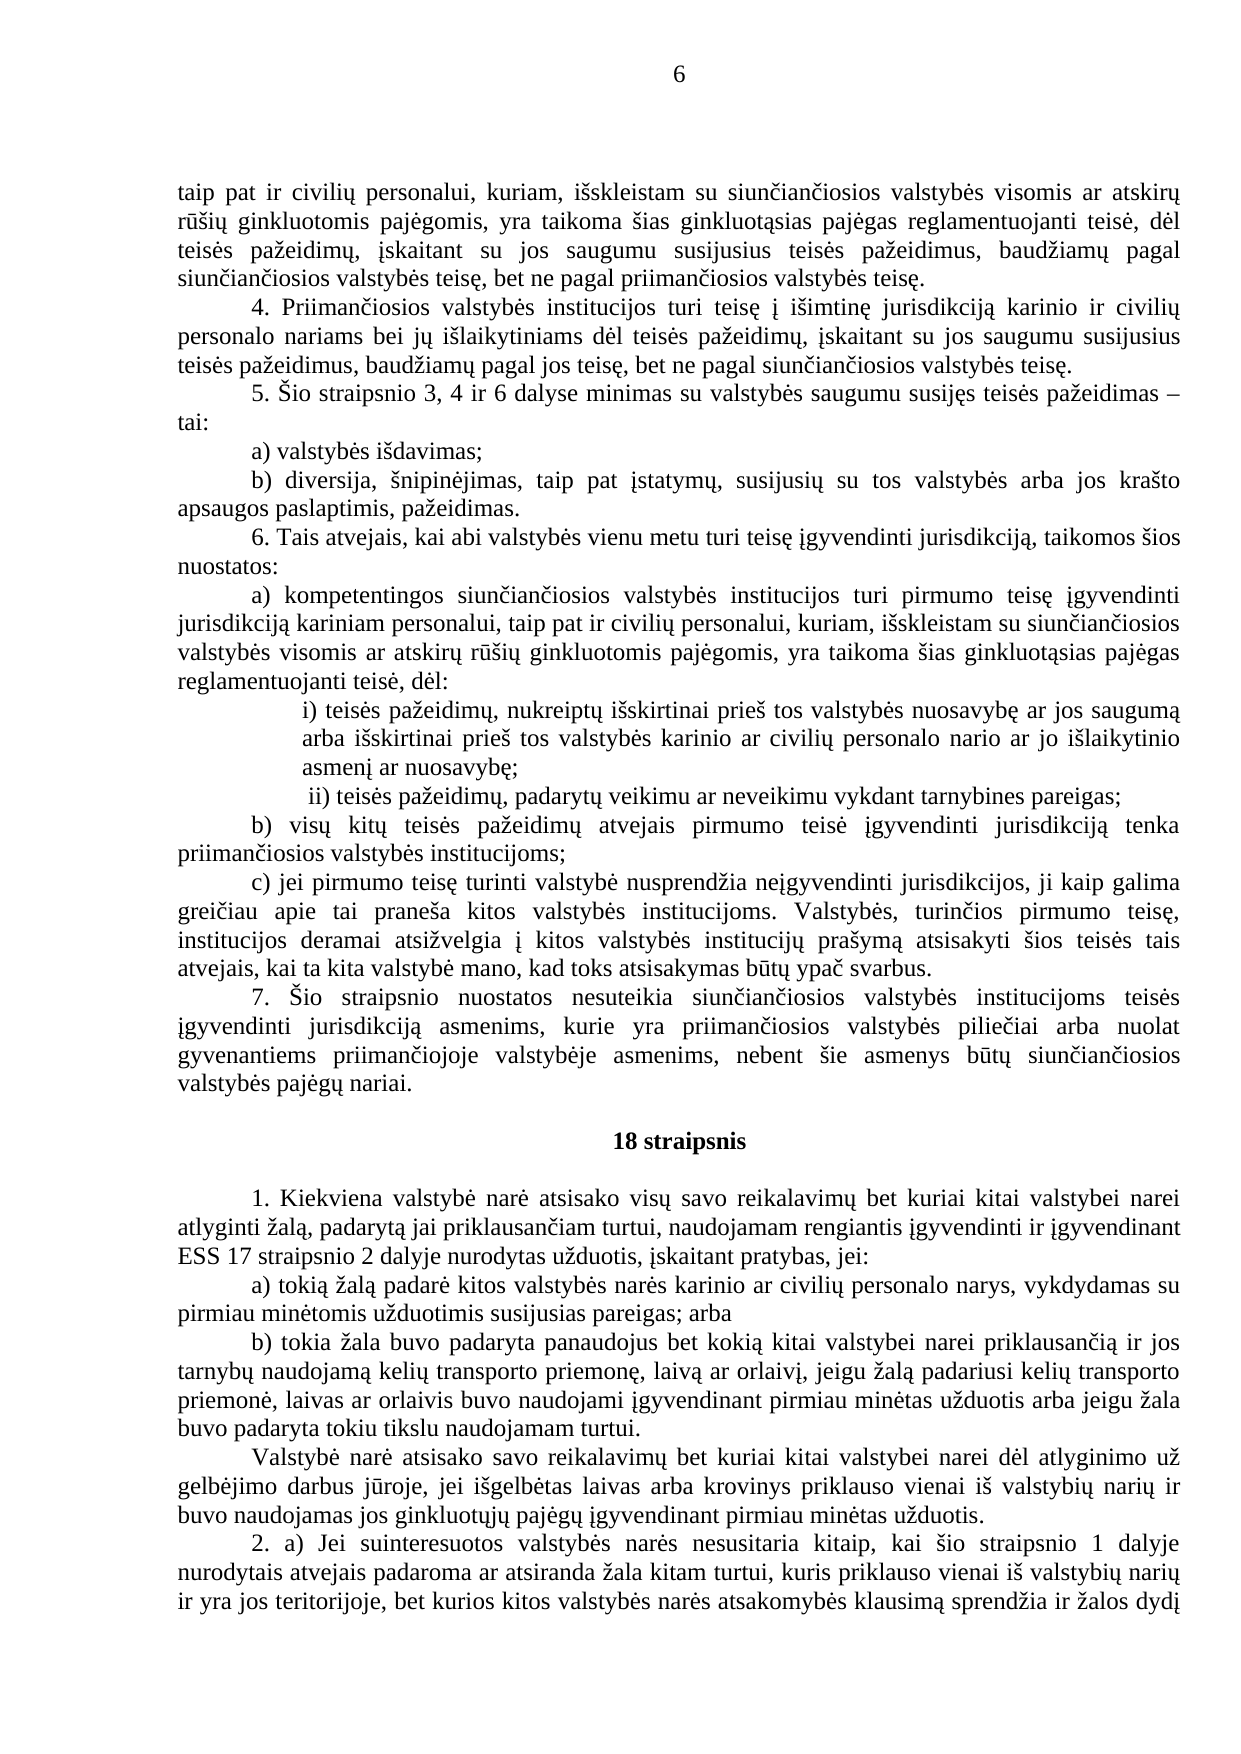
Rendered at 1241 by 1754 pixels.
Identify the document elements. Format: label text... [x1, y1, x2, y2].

text Valstybė narė atsisako savo reikalavimų bet kuriai kitai valstybei narei dėl atlyginimo už gelbėjimo darbus jūroje, jei išgelbėtas laivas arba krovinys priklauso vienai iš valstybių narių ir buvo naudojamas jos ginkluotųjų pajėgų įgyvendinant pirmiau minėtas užduotis. [177, 1442, 1181, 1528]
text a) kompetentingos siunčiančiosios valstybės institucijos turi pirmumo teisę įgyvendinti jurisdikciją kariniam personalui, taip pat ir civilių personalui, kuriam, išskleistam su siunčiančiosios valstybės visomis ar atskirų rūšių ginkluotomis pajėgomis, yra taikoma šias ginkluotąsias pajėgas reglamentuojanti teisė, dėl: [177, 580, 1181, 695]
text c) jei pirmumo teisę turinti valstybė nusprendžia neįgyvendinti jurisdikcijos, ji kaip galima greičiau apie tai praneša kitos valstybės institucijoms. Valstybės, turinčios pirmumo teisę, institucijos deramai atsižvelgia į kitos valstybės institucijų prašymą atsisakyti šios teisės tais atvejais, kai ta kita valstybė mano, kad toks atsisakymas būtų ypač svarbus. [177, 867, 1181, 982]
text b) visų kitų teisės pažeidimų atvejais pirmumo teisė įgyvendinti jurisdikciją tenka priimančiosios valstybės institucijoms; [177, 810, 1181, 867]
text 18 straipsnis [177, 1126, 1181, 1155]
text a) valstybės išdavimas; [177, 436, 1181, 465]
text taip pat ir civilių personalui, kuriam, išskleistam su siunčiančiosios valstybės visomis ar atskirų rūšių ginkluotomis pajėgomis, yra taikoma šias ginkluotąsias pajėgas reglamentuojanti teisė, dėl teisės pažeidimų, įskaitant su jos saugumu susijusius teisės pažeidimus, baudžiamų pagal siunčiančiosios valstybės teisę, bet ne pagal priimančiosios valstybės teisę. [177, 177, 1181, 292]
text i) teisės pažeidimų, nukreiptų išskirtinai prieš tos valstybės nuosavybę ar jos saugumą arba išskirtinai prieš tos valstybės karinio ar civilių personalo nario ar jo išlaikytinio asmenį ar nuosavybę; [302, 695, 1181, 781]
text 7. Šio straipsnio nuostatos nesuteikia siunčiančiosios valstybės institucijoms teisės įgyvendinti jurisdikciją asmenims, kurie yra priimančiosios valstybės piliečiai arba nuolat gyvenantiems priimančiojoje valstybėje asmenims, nebent šie asmenys būtų siunčiančiosios valstybės pajėgų nariai. [177, 982, 1181, 1097]
text 5. Šio straipsnio 3, 4 ir 6 dalyse minimas su valstybės saugumu susijęs teisės pažeidimas – tai: [177, 378, 1181, 436]
text 4. Priimančiosios valstybės institucijos turi teisę į išimtinę jurisdikciją karinio ir civilių personalo nariams bei jų išlaikytiniams dėl teisės pažeidimų, įskaitant su jos saugumu susijusius teisės pažeidimus, baudžiamų pagal jos teisę, bet ne pagal siunčiančiosios valstybės teisę. [177, 292, 1181, 378]
text 1. Kiekviena valstybė narė atsisako visų savo reikalavimų bet kuriai kitai valstybei narei atlyginti žalą, padarytą jai priklausančiam turtui, naudojamam rengiantis įgyvendinti ir įgyvendinant ESS 17 straipsnio 2 dalyje nurodytas užduotis, įskaitant pratybas, jei: [177, 1183, 1181, 1270]
text a) tokią žalą padarė kitos valstybės narės karinio ar civilių personalo narys, vykdydamas su pirmiau minėtomis užduotimis susijusias pareigas; arba [177, 1270, 1181, 1327]
text ii) teisės pažeidimų, padarytų veikimu ar neveikimu vykdant tarnybines pareigas; [308, 781, 1181, 810]
text b) diversija, šnipinėjimas, taip pat įstatymų, susijusių su tos valstybės arba jos krašto apsaugos paslaptimis, pažeidimas. [177, 465, 1181, 522]
text 2. a) Jei suinteresuotos valstybės narės nesusitaria kitaip, kai šio straipsnio 1 dalyje nurodytais atvejais padaroma ar atsiranda žala kitam turtui, kuris priklauso vienai iš valstybių narių ir yra jos teritorijoje, bet kurios kitos valstybės narės atsakomybės klausimą sprendžia ir žalos dydį [177, 1528, 1181, 1615]
text 6. Tais atvejais, kai abi valstybės vienu metu turi teisę įgyvendinti jurisdikciją, taikomos šios nuostatos: [177, 522, 1181, 580]
text b) tokia žala buvo padaryta panaudojus bet kokią kitai valstybei narei priklausančią ir jos tarnybų naudojamą kelių transporto priemonę, laivą ar orlaivį, jeigu žalą padariusi kelių transporto priemonė, laivas ar orlaivis buvo naudojami įgyvendinant pirmiau minėtas užduotis arba jeigu žala buvo padaryta tokiu tikslu naudojamam turtui. [177, 1327, 1181, 1442]
